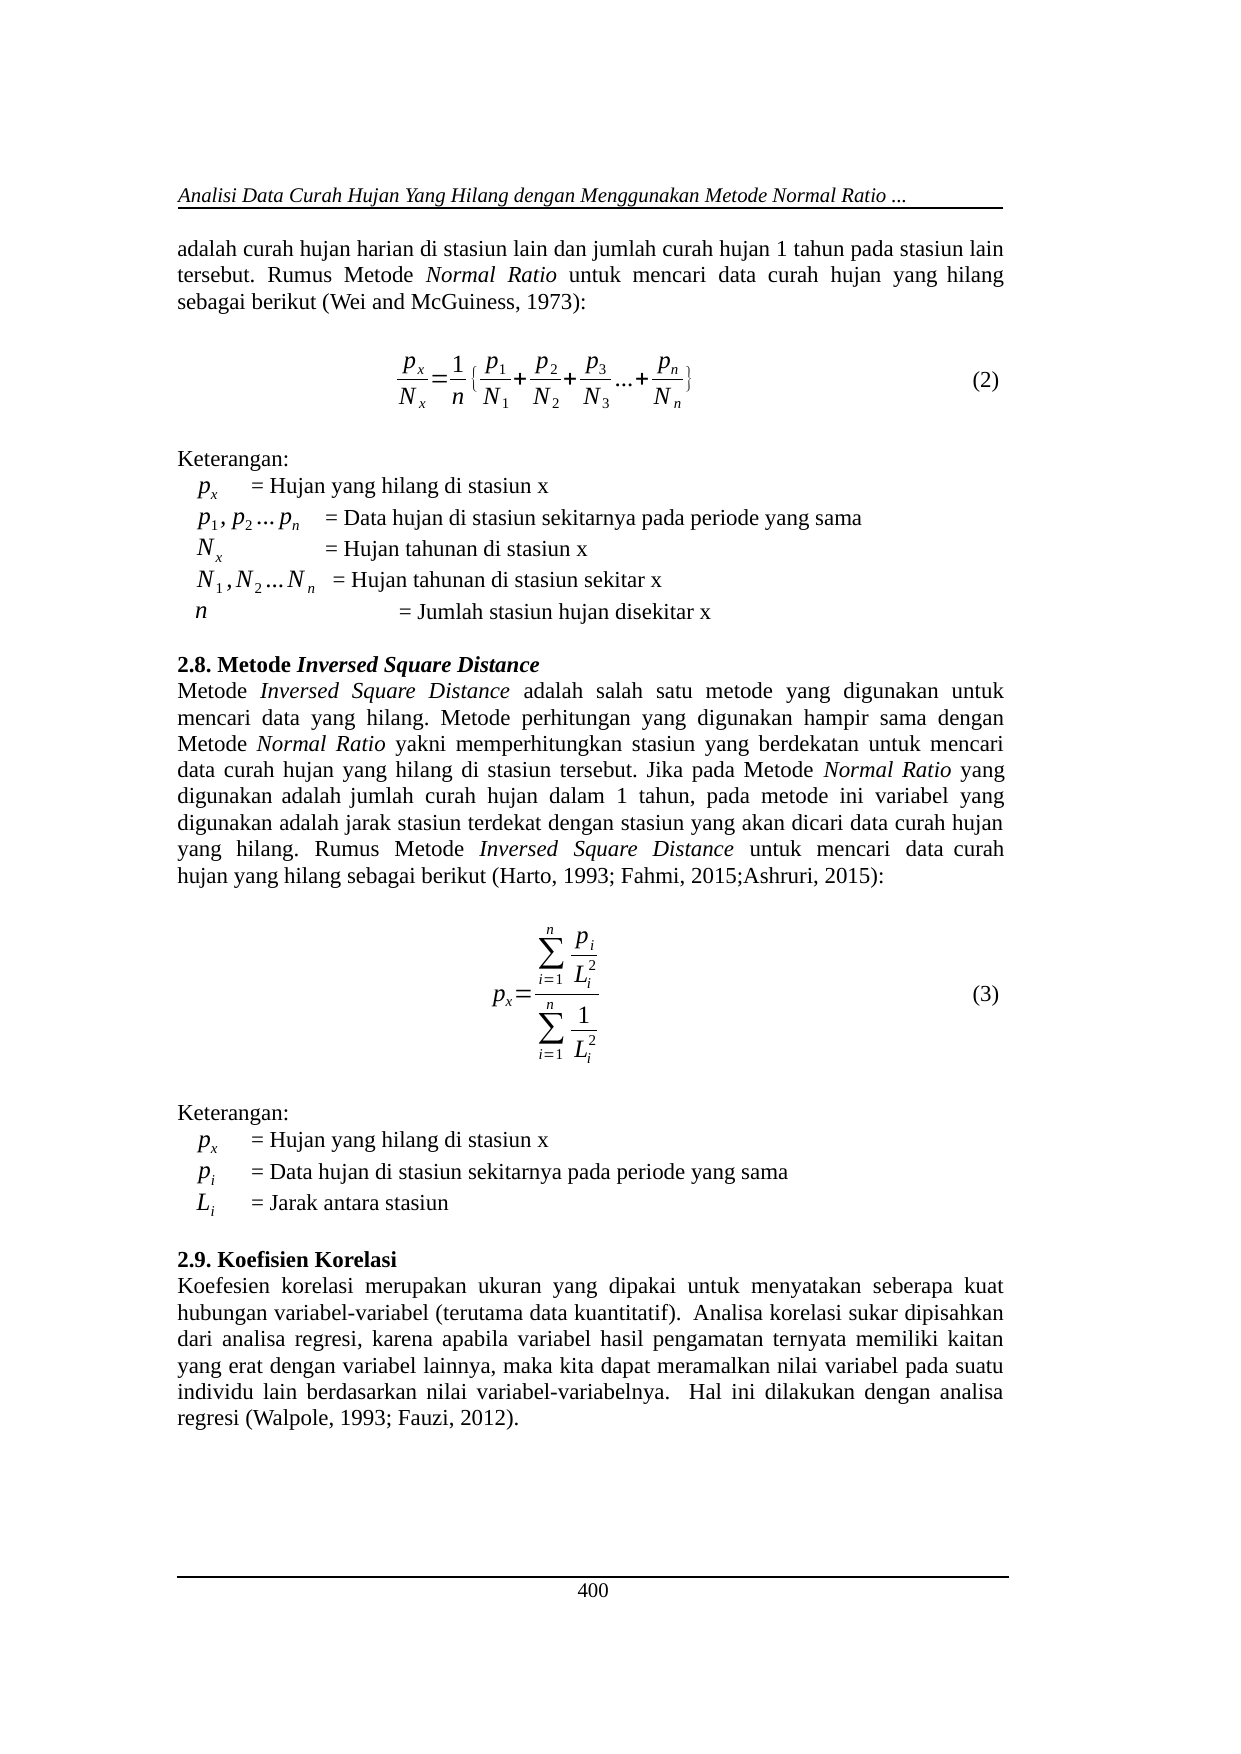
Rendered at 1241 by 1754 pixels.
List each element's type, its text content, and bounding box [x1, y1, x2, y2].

table_header [177, 341, 913, 418]
table_header (2) [913, 341, 1005, 418]
text 2.9. Koefisien Korelasi [177, 1246, 1005, 1273]
text = Hujan yang hilang di stasiun x [177, 471, 1005, 503]
text = Data hujan di stasiun sekitarnya pada periode yang sama [177, 1157, 1005, 1188]
text Koefesien korelasi merupakan ukuran yang dipakai untuk menyatakan seberapa kuat hubungan variabel-variabel (terutama data kuantitatif). Analisa korelasi sukar dipisahkan dari analisa regresi, karena apabila variabel hasil pengamatan ternyata memiliki kaitan yang erat dengan variabel lainnya, maka kita dapat meramalkan nilai variabel pada suatu individu lain berdasarkan nilai variabel-variabelnya. Hal ini dilakukan dengan analisa regresi (Walpole, 1993; Fauzi, 2012). [177, 1273, 1005, 1431]
text 2.8. Metode Inversed Square Distance [177, 651, 1005, 677]
text Metode Inversed Square Distance adalah salah satu metode yang digunakan untuk mencari data yang hilang. Metode perhitungan yang digunakan hampir sama dengan Metode Normal Ratio yakni memperhitungkan stasiun yang berdekatan untuk mencari data curah hujan yang hilang di stasiun tersebut. Jika pada Metode Normal Ratio yang digunakan adalah jumlah curah hujan dalam 1 tahun, pada metode ini variabel yang digunakan adalah jarak stasiun terdekat dengan stasiun yang akan dicari data curah hujan yang hilang. Rumus Metode Inversed Square Distance untuk mencari data curah hujan yang hilang sebagai berikut (Harto, 1993; Fahmi, 2015;Ashruri, 2015): [177, 677, 1005, 888]
text = Data hujan di stasiun sekitarnya pada periode yang sama [177, 503, 1005, 534]
text = Jumlah stasiun hujan disekitar x [177, 597, 1005, 624]
text Keterangan: [177, 1099, 1005, 1126]
text Keterangan: [177, 445, 1005, 471]
table_header [177, 914, 913, 1073]
text = Hujan tahunan di stasiun sekitar x [177, 565, 1005, 597]
text = Jarak antara stasiun [177, 1188, 1005, 1220]
table_header (3) [913, 914, 1005, 1073]
text = Hujan tahunan di stasiun x [177, 534, 1005, 565]
text adalah curah hujan harian di stasiun lain dan jumlah curah hujan 1 tahun pada stasiun lain tersebut. Rumus Metode Normal Ratio untuk mencari data curah hujan yang hilang sebagai berikut (Wei and McGuiness, 1973): [177, 235, 1005, 314]
text = Hujan yang hilang di stasiun x [177, 1126, 1005, 1157]
